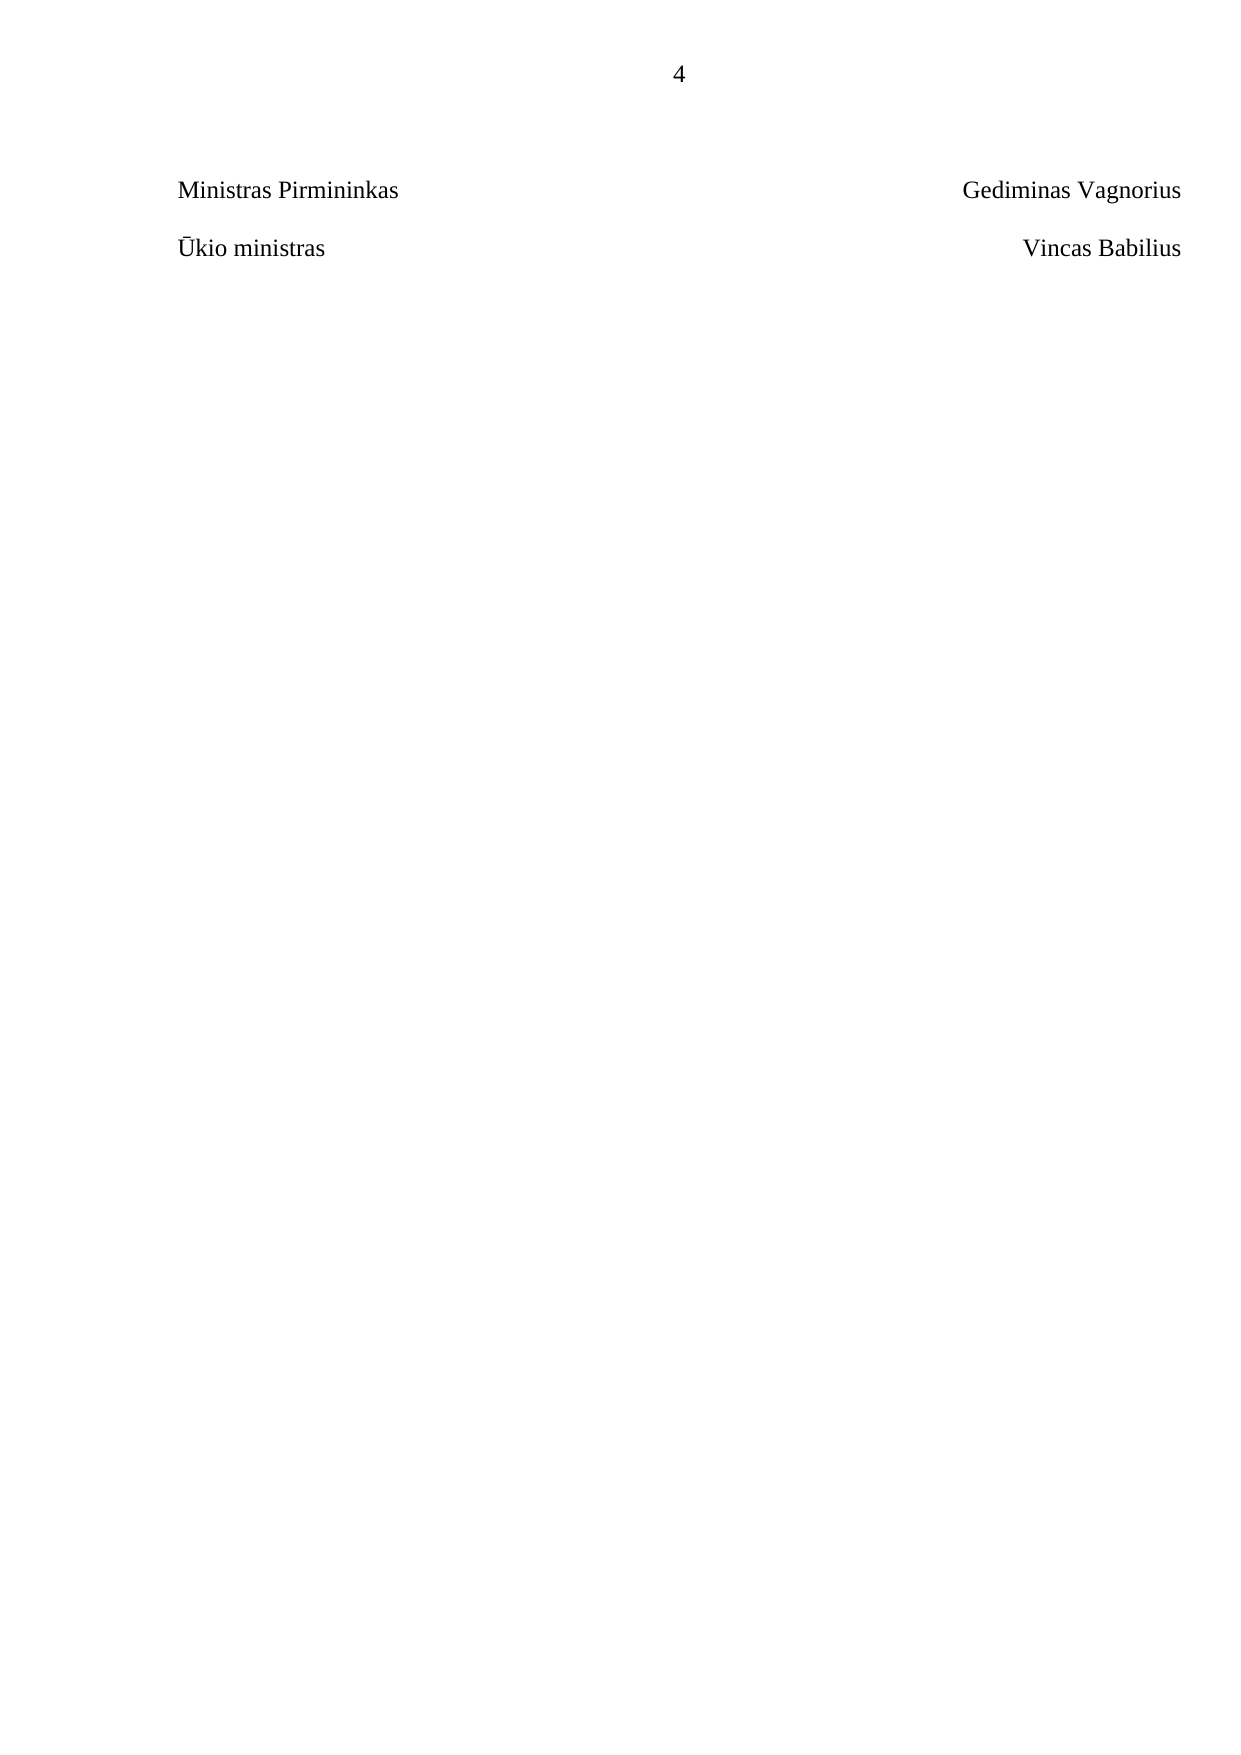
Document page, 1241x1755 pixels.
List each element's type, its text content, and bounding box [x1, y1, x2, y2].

text Ūkio ministras Vincas Babilius [177, 233, 1181, 262]
text Ministras Pirmininkas Gediminas Vagnorius [177, 176, 1181, 204]
